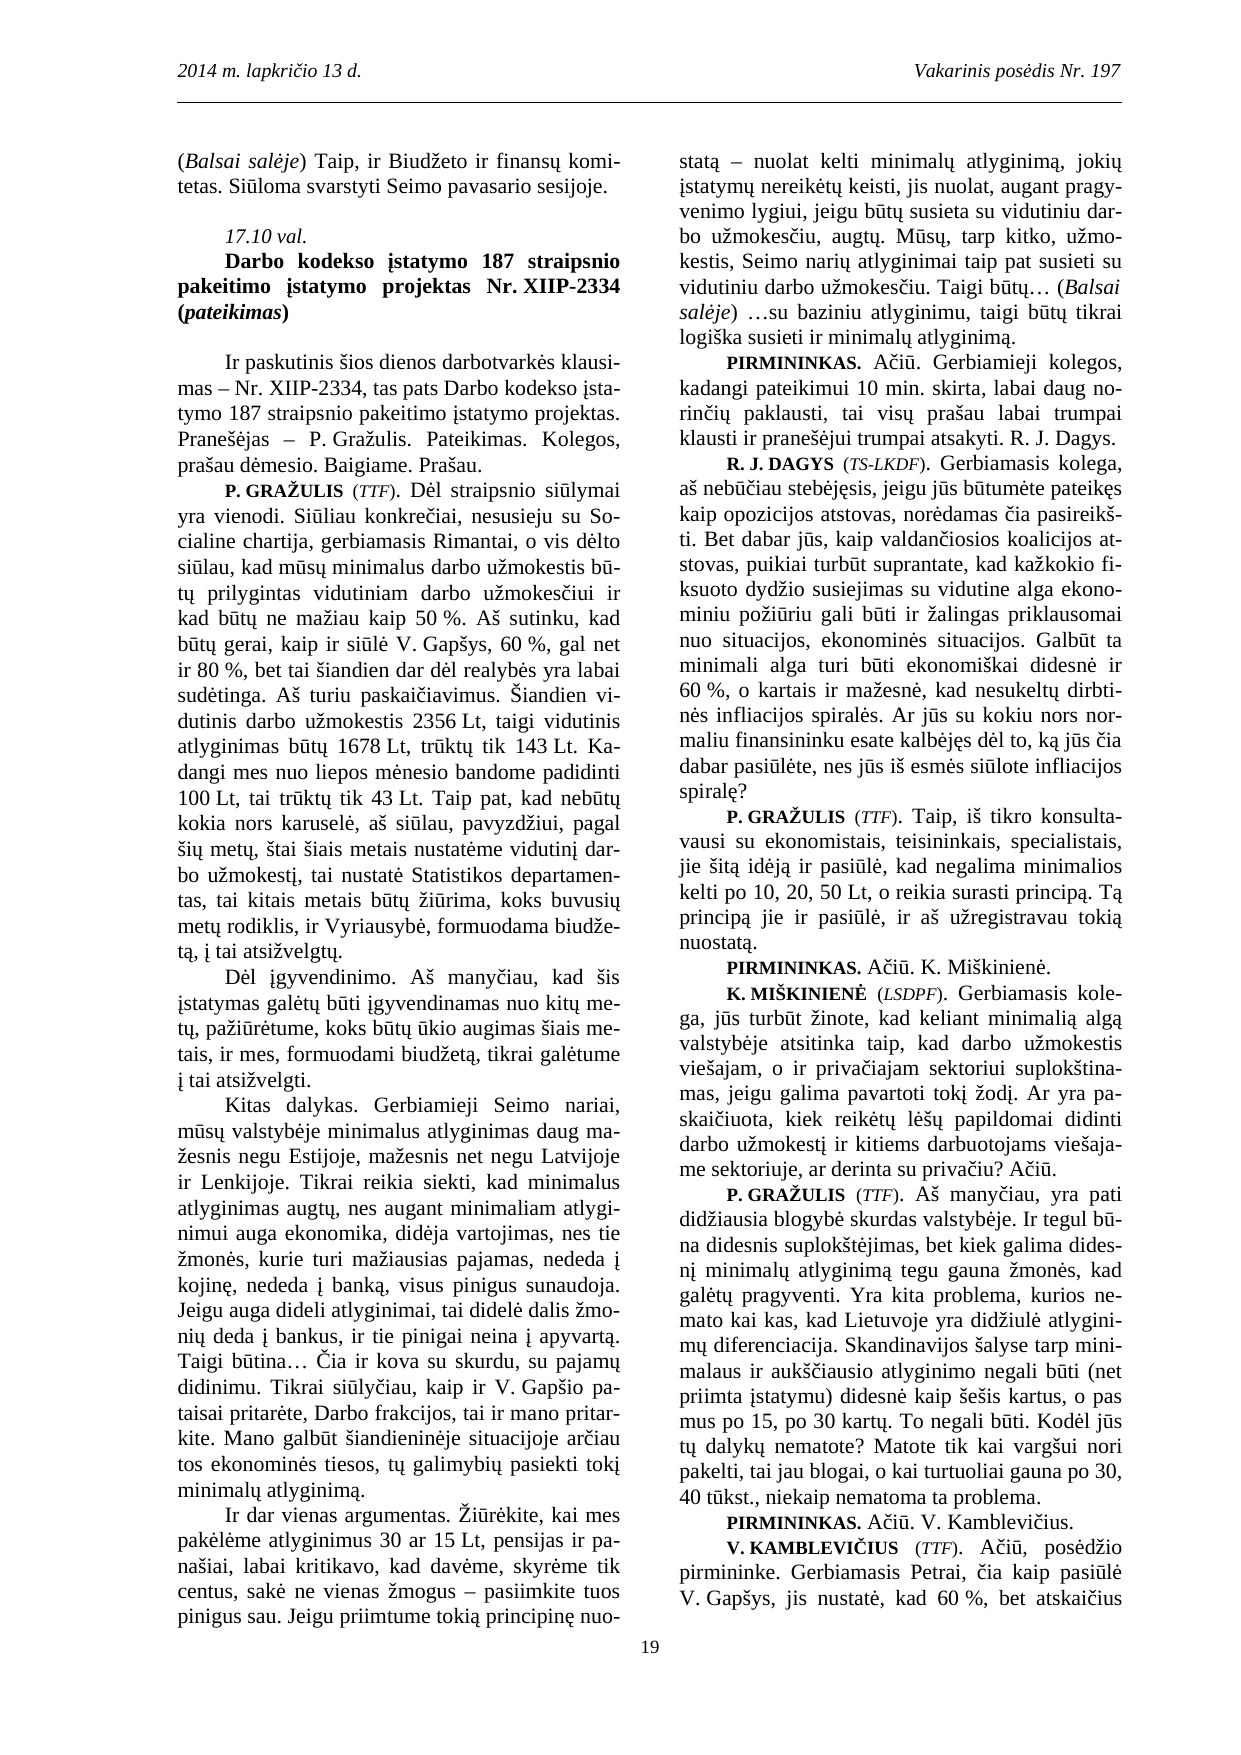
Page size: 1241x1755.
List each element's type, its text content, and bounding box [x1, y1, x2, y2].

text Dėl įgy­ven­di­ni­mo. Aš ma­ny­čiau, kad šis įsta­ty­mas ga­lė­tų bū­ti įgy­ven­di­na­mas nuo ki­tų me­tų, pa­žiū­rė­tu­me, koks bū­tų ūkio au­gi­mas šiais me­tais, ir mes, for­muo­da­mi biu­dže­tą, tik­rai ga­lė­tu­me į tai at­si­žvelg­ti. [177, 964, 620, 1092]
text (Bal­sai sa­lė­je) Taip, ir Biu­dže­to ir fi­nan­sų ko­mi­te­tas. Siū­lo­ma svars­ty­ti Sei­mo pa­va­sa­rio se­si­jo­je. [177, 148, 620, 199]
text Ir pas­ku­ti­nis šios die­nos dar­bo­tvarkės klau­si­mas – Nr. XIIP-2334, tas pats Dar­bo ko­dek­so įsta­ty­mo 187 straips­nio pa­kei­ti­mo įsta­ty­mo pro­jek­tas. Pra­ne­šė­jas – P. Gra­žu­lis. Pa­tei­ki­mas. Ko­le­gos, pra­šau dė­me­sio. Bai­gia­me. Pra­šau. [177, 349, 620, 477]
text K. MIŠKINIENĖ (LSDPF). Ger­bia­ma­sis ko­le­ga, jūs tur­būt ži­no­te, kad ke­liant mi­ni­ma­lią al­gą vals­ty­bė­je at­si­tin­ka taip, kad dar­bo už­mo­kes­tis vie­ša­jam, o ir pri­va­čia­jam sek­to­riui su­plokš­ti­na­mas, jei­gu ga­li­ma pa­var­to­ti to­kį žo­dį. Ar yra pa­skai­čiuo­ta, kiek rei­kė­tų lė­šų pa­pil­do­mai di­din­ti dar­bo už­mo­kes­tį ir ki­tiems dar­buo­to­jams vie­ša­ja­me sek­to­riu­je, ar de­rin­ta su pri­va­čiu? Ačiū. [679, 979, 1122, 1181]
text 17.10 val. [224, 224, 620, 248]
text P. GRAŽULIS (TTF). Aš ma­ny­čiau, yra pa­ti di­džiau­sia blo­gy­bė skur­das vals­ty­bė­je. Ir te­gul bū­na di­des­nis su­plokš­tė­ji­mas, bet kiek ga­li­ma di­des­nį mi­ni­ma­lų at­ly­gi­ni­mą te­gu gau­na žmo­nės, kad ga­lė­tų pra­gy­ven­ti. Yra ki­ta pro­ble­ma, ku­rios ne­ma­to kai kas, kad Lie­tu­vo­je yra di­džiu­lė at­ly­gi­ni­mų di­fe­ren­cia­ci­ja. Skan­di­na­vi­jos ša­ly­se tarp mi­ni­ma­laus ir aukš­čiau­sio at­ly­gi­ni­mo ne­ga­li bū­ti (net pri­im­ta įsta­ty­mu) di­des­nė kaip še­šis kar­tus, o pas mus po 15, po 30 kar­tų. To ne­ga­li bū­ti. Ko­dėl jūs tų da­ly­kų ne­ma­to­te? Ma­to­te tik kai varg­šui no­ri pa­kel­ti, tai jau blo­gai, o kai tur­tuo­liai gau­na po 30, 40 tūkst., nie­kaip ne­ma­to­ma ta pro­ble­ma. [679, 1181, 1122, 1509]
text Ki­tas da­ly­kas. Ger­bia­mie­ji Sei­mo na­riai, mū­sų vals­ty­bė­je mi­ni­ma­lus at­ly­gi­ni­mas daug ma­žes­nis ne­gu Es­ti­jo­je, ma­žes­nis net ne­gu Lat­vi­jo­je ir Len­ki­jo­je. Tik­rai rei­kia siek­ti, kad mi­ni­ma­lus at­ly­gi­ni­mas aug­tų, nes au­gant mi­ni­ma­liam at­ly­gi­ni­mui au­ga eko­no­mi­ka, di­dė­ja var­to­ji­mas, nes tie žmo­nės, ku­rie tu­ri ma­žiau­sias pa­ja­mas, ne­de­da į ko­ji­nę, ne­de­da į ban­ką, vi­sus pi­ni­gus su­nau­do­ja. Jei­gu au­ga di­de­li at­ly­gi­ni­mai, tai di­de­lė da­lis žmo­nių de­da į ban­kus, ir tie pi­ni­gai ne­ina į apy­var­tą. Tai­gi bū­ti­na… Čia ir ko­va su skur­du, su pa­ja­mų di­di­ni­mu. Tik­rai siū­ly­čiau, kaip ir V. Gap­šio pa­tai­sai pri­ta­rė­te, Dar­bo frak­ci­jos, tai ir ma­no pri­tar­ki­te. Ma­no gal­būt šian­die­ni­nėje si­tu­a­ci­jo­je ar­čiau tos eko­no­mi­nės tie­sos, tų ga­li­my­bių pa­siek­ti to­kį mi­ni­ma­lų at­ly­gi­ni­mą. [177, 1092, 620, 1502]
text P. GRAŽULIS (TTF). Dėl straips­nio siū­ly­mai yra vie­no­di. Siū­liau kon­kre­čiai, ne­su­sie­ju su So­cia­li­ne char­ti­ja, ger­bia­ma­sis Ri­man­tai, o vis dėl­to siū­lau, kad mū­sų mi­ni­ma­lus dar­bo už­mo­kes­tis bū­tų pri­ly­gin­tas vi­du­ti­niam dar­bo už­mo­kes­čiui ir kad bū­tų ne ma­žiau kaip 50 %. Aš su­tin­ku, kad bū­tų ge­rai, kaip ir siū­lė V. Gap­šys, 60 %, gal net ir 80 %, bet tai šian­dien dar dėl re­a­ly­bės yra la­bai su­dė­tin­ga. Aš tu­riu pa­skai­čia­vi­mus. Šian­dien vi­du­ti­nis dar­bo už­mo­kes­tis 2356 Lt, tai­gi vi­du­ti­nis at­ly­gi­ni­mas bū­tų 1678 Lt, trūk­tų tik 143 Lt. Ka­dan­gi mes nuo lie­pos mė­ne­sio ban­do­me pa­di­din­ti 100 Lt, tai trūk­tų tik 43 Lt. Taip pat, kad ne­bū­tų ko­kia nors ka­ru­se­lė, aš siū­lau, pa­vyz­džiui, pa­gal šių me­tų, štai šiais me­tais nu­sta­tė­me vi­du­ti­nį dar­bo už­mo­kes­tį, tai nu­sta­tė Sta­tis­ti­kos de­par­ta­men­tas, tai ki­tais me­tais bū­tų žiū­ri­ma, koks bu­vu­sių me­tų ro­dik­lis, ir Vy­riau­sy­bė, for­muo­da­ma biu­dže­tą, į tai at­si­žvelg­tų. [177, 477, 620, 964]
text V. KAMBLEVIČIUS (TTF). Ačiū, po­sė­džio pir­mi­nin­ke. Ger­bia­ma­sis Pet­rai, čia kaip pa­siū­lė V. Gap­šys, jis nu­sta­tė, kad 60 %, bet at­skai­čius [679, 1534, 1122, 1610]
text sta­tą – nuo­lat kel­ti mi­ni­ma­lų at­ly­gi­ni­mą, jo­kių įsta­ty­mų ne­rei­kė­tų keis­ti, jis nuo­lat, au­gant pra­gy­ve­ni­mo ly­giui, jei­gu bū­tų su­sie­ta su vi­du­ti­niu dar­bo už­mo­kes­čiu, aug­tų. Mū­sų, tarp kit­ko, už­mo­kes­tis, Sei­mo na­rių at­ly­gi­ni­mai taip pat su­sie­ti su vi­du­ti­niu dar­bo už­mo­kes­čiu. Tai­gi bū­tų… (Bal­sai sa­lė­je) …su ba­zi­niu at­ly­gi­ni­mu, tai­gi bū­tų tik­rai lo­giš­ka su­sie­ti ir mi­ni­ma­lų at­ly­gi­ni­mą. [679, 148, 1122, 349]
text Dar­bo ko­dek­so įsta­ty­mo 187 straips­nio pa­kei­ti­mo įsta­ty­mo pro­jek­tas Nr. XIIP-2334 (pa­tei­ki­mas) [177, 248, 620, 324]
text PIRMININKAS. Ačiū. K. Miš­ki­nie­nė. [679, 954, 1122, 979]
text PIRMININKAS. Ačiū. V. Kam­ble­vi­čius. [679, 1509, 1122, 1534]
text P. GRAŽULIS (TTF). Taip, iš tik­ro kon­sul­ta­vau­si su eko­no­mis­tais, tei­si­nin­kais, spe­cia­lis­tais, jie ši­tą idė­ją ir pa­siū­lė, kad ne­ga­li­ma mi­ni­ma­lios kel­ti po 10, 20, 50 Lt, o rei­kia su­ras­ti prin­ci­pą. Tą prin­ci­pą jie ir pa­siū­lė, ir aš už­re­gist­ra­vau to­kią nuo­sta­tą. [679, 803, 1122, 954]
text Ir dar vie­nas ar­gu­men­tas. Žiū­rė­ki­te, kai mes pa­kė­lė­me at­ly­gi­ni­mus 30 ar 15 Lt, pen­si­jas ir pa­na­šiai, la­bai kri­ti­ka­vo, kad da­vė­me, sky­rė­me tik cen­tus, sa­kė ne vie­nas žmo­gus – pa­si­im­ki­te tuos pi­ni­gus sau. Jei­gu pri­im­tu­me to­kią prin­ci­pi­nę nuo­ [177, 1502, 620, 1628]
text PIRMININKAS. Ačiū. Ger­bia­mie­ji ko­le­gos, ka­dan­gi pa­tei­ki­mui 10 min. skir­ta, la­bai daug no­rin­čių pa­klaus­ti, tai vi­sų pra­šau la­bai trum­pai klau­s­ti ir pra­ne­šė­jui trum­pai at­sa­ky­ti. R. J. Da­gys. [679, 349, 1122, 450]
text R. J. DAGYS (TS-LKDF). Ger­bia­ma­sis ko­le­ga, aš ne­bū­čiau ste­bė­ję­sis, jei­gu jūs bū­tu­mė­te pa­tei­kęs kaip opo­zi­ci­jos at­sto­vas, no­rė­da­mas čia pa­si­reikš­ti. Bet da­bar jūs, kaip val­dan­čio­sios ko­a­li­ci­jos at­sto­vas, pui­kiai tur­būt su­pran­ta­te, kad kaž­ko­kio fi­k­suo­to dy­džio su­sie­ji­mas su vi­du­ti­ne al­ga eko­no­mi­niu po­žiū­riu ga­li bū­ti ir ža­lin­gas pri­klau­so­mai nuo si­tu­a­ci­jos, eko­no­mi­nės si­tu­a­ci­jos. Gal­būt ta mi­ni­ma­li al­ga tu­ri bū­ti eko­no­miš­kai di­des­nė ir 60 %, o kar­tais ir ma­žes­nė, kad ne­su­kel­tų dirb­ti­nės in­flia­ci­jos spi­ra­lės. Ar jūs su ko­kiu nors nor­ma­liu fi­nan­si­nin­ku esa­te kal­bė­jęs dėl to, ką jūs čia da­bar pa­siū­lė­te, nes jūs iš es­mės siū­lo­te in­flia­ci­jos spi­ra­lę? [679, 450, 1122, 803]
